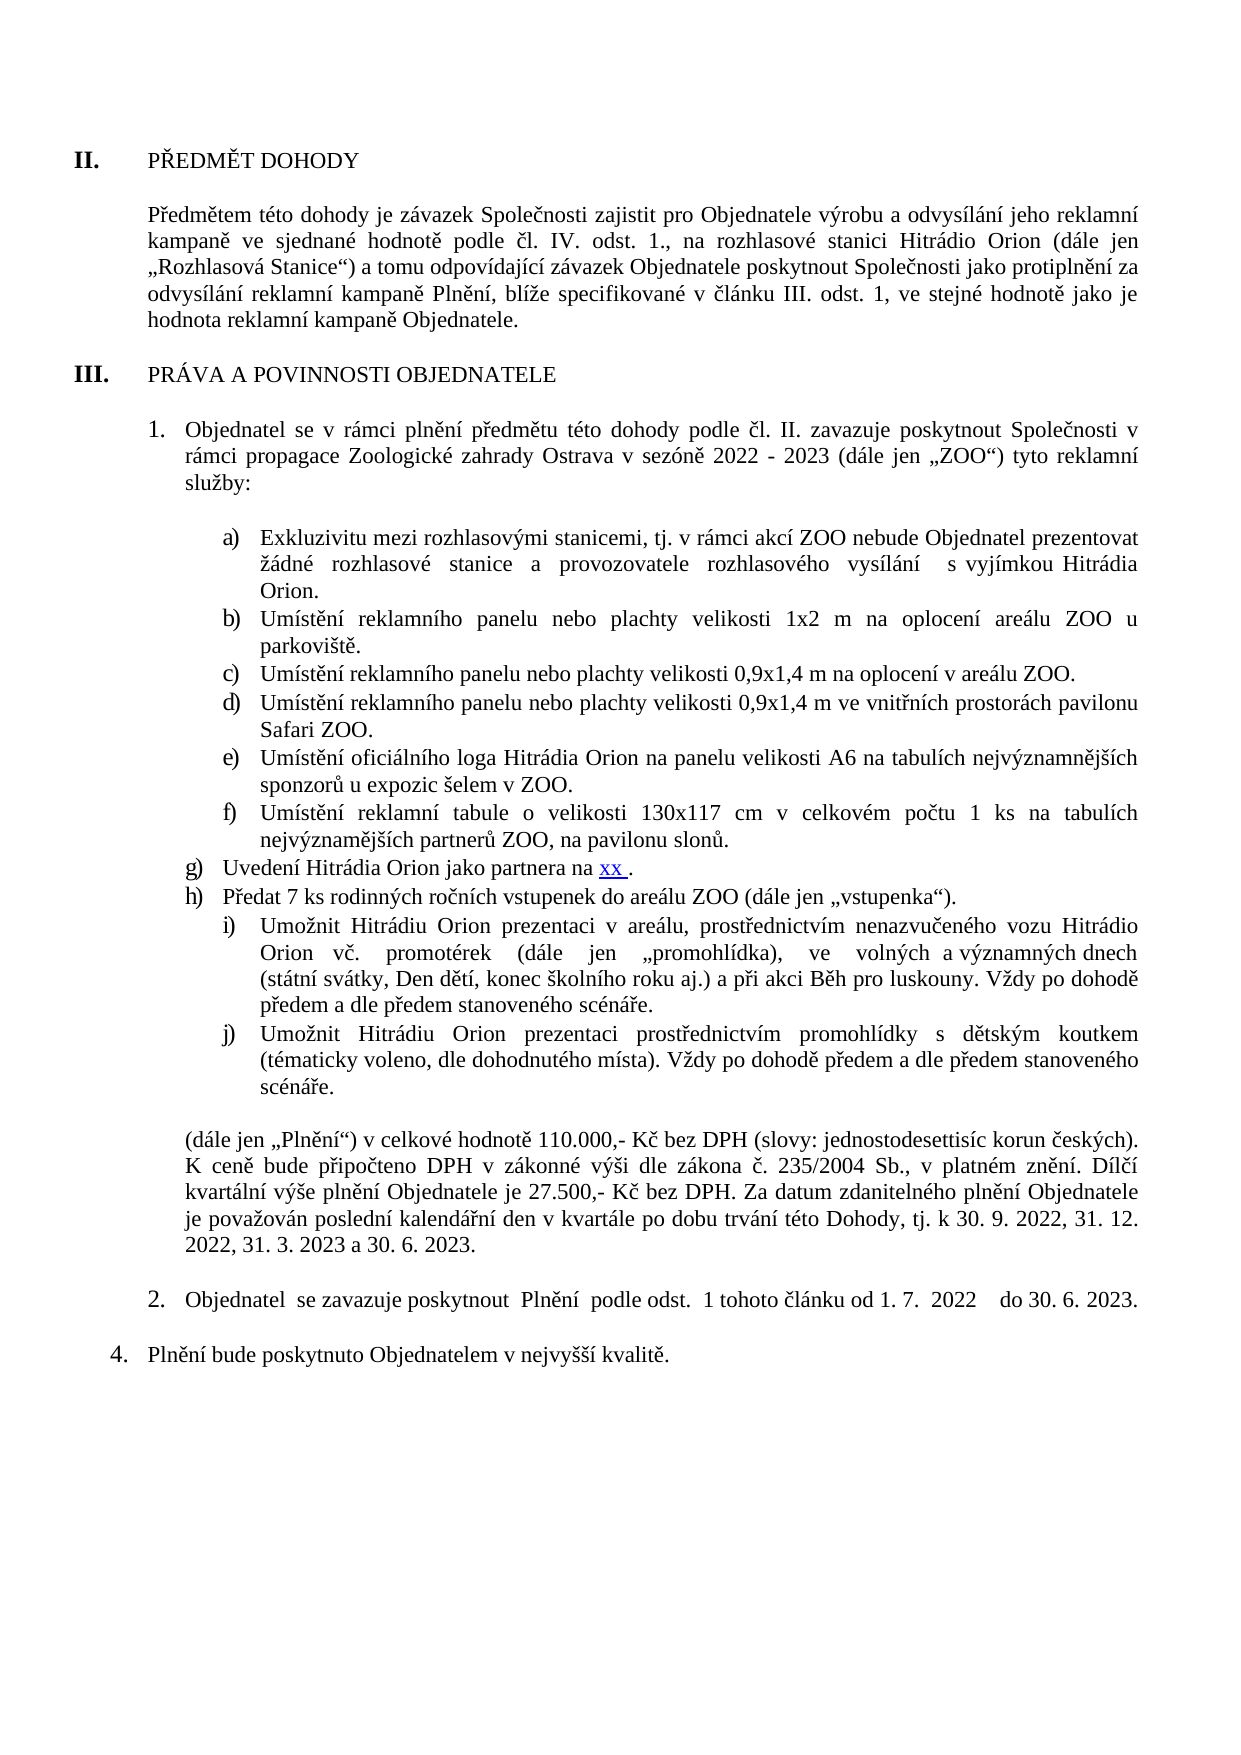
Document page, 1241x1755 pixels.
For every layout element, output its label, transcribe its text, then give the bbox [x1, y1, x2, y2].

list Umístění reklamního panelu nebo plachty velikosti 1x2 m na oplocení areálu ZOO u parkoviště. [222, 603, 1139, 658]
list Plnění bude poskytnuto Objednatelem v nejvyšší kvalitě. [110, 1339, 1152, 1368]
list Umožnit Hitrádiu Orion prezentaci v areálu, prostřednictvím nenazvučeného vozu Hitrádio Orion vč. promotérek (dále jen „promohlídka), ve volných a významných dnech (státní svátky, Den dětí, konec školního roku aj.) a při akci Běh pro luskouny. Vždy po dohodě předem a dle předem stanoveného scénáře. [222, 910, 1140, 1018]
list PŘEDMĚT DOHODY [74, 145, 1152, 174]
list Umístění reklamního panelu nebo plachty velikosti 0,9x1,4 m ve vnitřních prostorách pavilonu Safari ZOO. [222, 687, 1140, 742]
list Objednatel se zavazuje poskytnout Plnění podle odst. 1 tohoto článku od 1. 7. 2022 do 30. 6. 2023. [147, 1284, 1140, 1312]
list Předat 7 ks rodinných ročních vstupenek do areálu ZOO (dále jen „vstupenka“). [185, 881, 1152, 910]
list Exkluzivitu mezi rozhlasovými stanicemi, tj. v rámci akcí ZOO nebude Objednatel prezentovat žádné rozhlasové stanice a provozovatele rozhlasového vysílání s vyjímkou Hitrádia Orion. [222, 522, 1140, 603]
list Umístění oficiálního loga Hitrádia Orion na panelu velikosti A6 na tabulích nejvýznamnějších sponzorů u expozic šelem v ZOO. [222, 742, 1140, 797]
text Předmětem této dohody je závazek Společnosti zajistit pro Objednatele výrobu a odvysílání jeho reklamní kampaně ve sjednané hodnotě podle čl. IV. odst. 1., na rozhlasové stanici Hitrádio Orion (dále jen „Rozhlasová Stanice“) a tomu odpovídající závazek Objednatele poskytnout Společnosti jako protiplnění za odvysílání reklamní kampaně Plnění, blíže specifikované v článku III. odst. 1, ve stejné hodnotě jako je hodnota reklamní kampaně Objednatele. [147, 201, 1140, 332]
list Umístění reklamního panelu nebo plachty velikosti 0,9x1,4 m na oplocení v areálu ZOO. [222, 658, 1140, 687]
list PRÁVA A POVINNOSTI OBJEDNATELE [74, 359, 1152, 387]
list Objednatel se v rámci plnění předmětu této dohody podle čl. II. zavazuje poskytnout Společnosti v rámci propagace Zoologické zahrady Ostrava v sezóně 2022 - 2023 (dále jen „ZOO“) tyto reklamní služby: [147, 414, 1140, 495]
text (dále jen „Plnění“) v celkové hodnotě 110.000,- Kč bez DPH (slovy: jednostodesettisíc korun českých). K ceně bude připočteno DPH v zákonné výši dle zákona č. 235/2004 Sb., v platném znění. Dílčí kvartální výše plnění Objednatele je 27.500,- Kč bez DPH. Za datum zdanitelného plnění Objednatele je považován poslední kalendářní den v kvartále po dobu trvání této Dohody, tj. k 30. 9. 2022, 31. 12. 2022, 31. 3. 2023 a 30. 6. 2023. [185, 1126, 1140, 1257]
list Uvedení Hitrádia Orion jako partnera na xx . [185, 852, 1152, 881]
list Umístění reklamní tabule o velikosti 130x117 cm v celkovém počtu 1 ks na tabulích nejvýznamějších partnerů ZOO, na pavilonu slonů. [222, 797, 1140, 852]
list Umožnit Hitrádiu Orion prezentaci prostřednictvím promohlídky s dětským koutkem (tématicky voleno, dle dohodnutého místa). Vždy po dohodě předem a dle předem stanoveného scénáře. [222, 1018, 1140, 1099]
